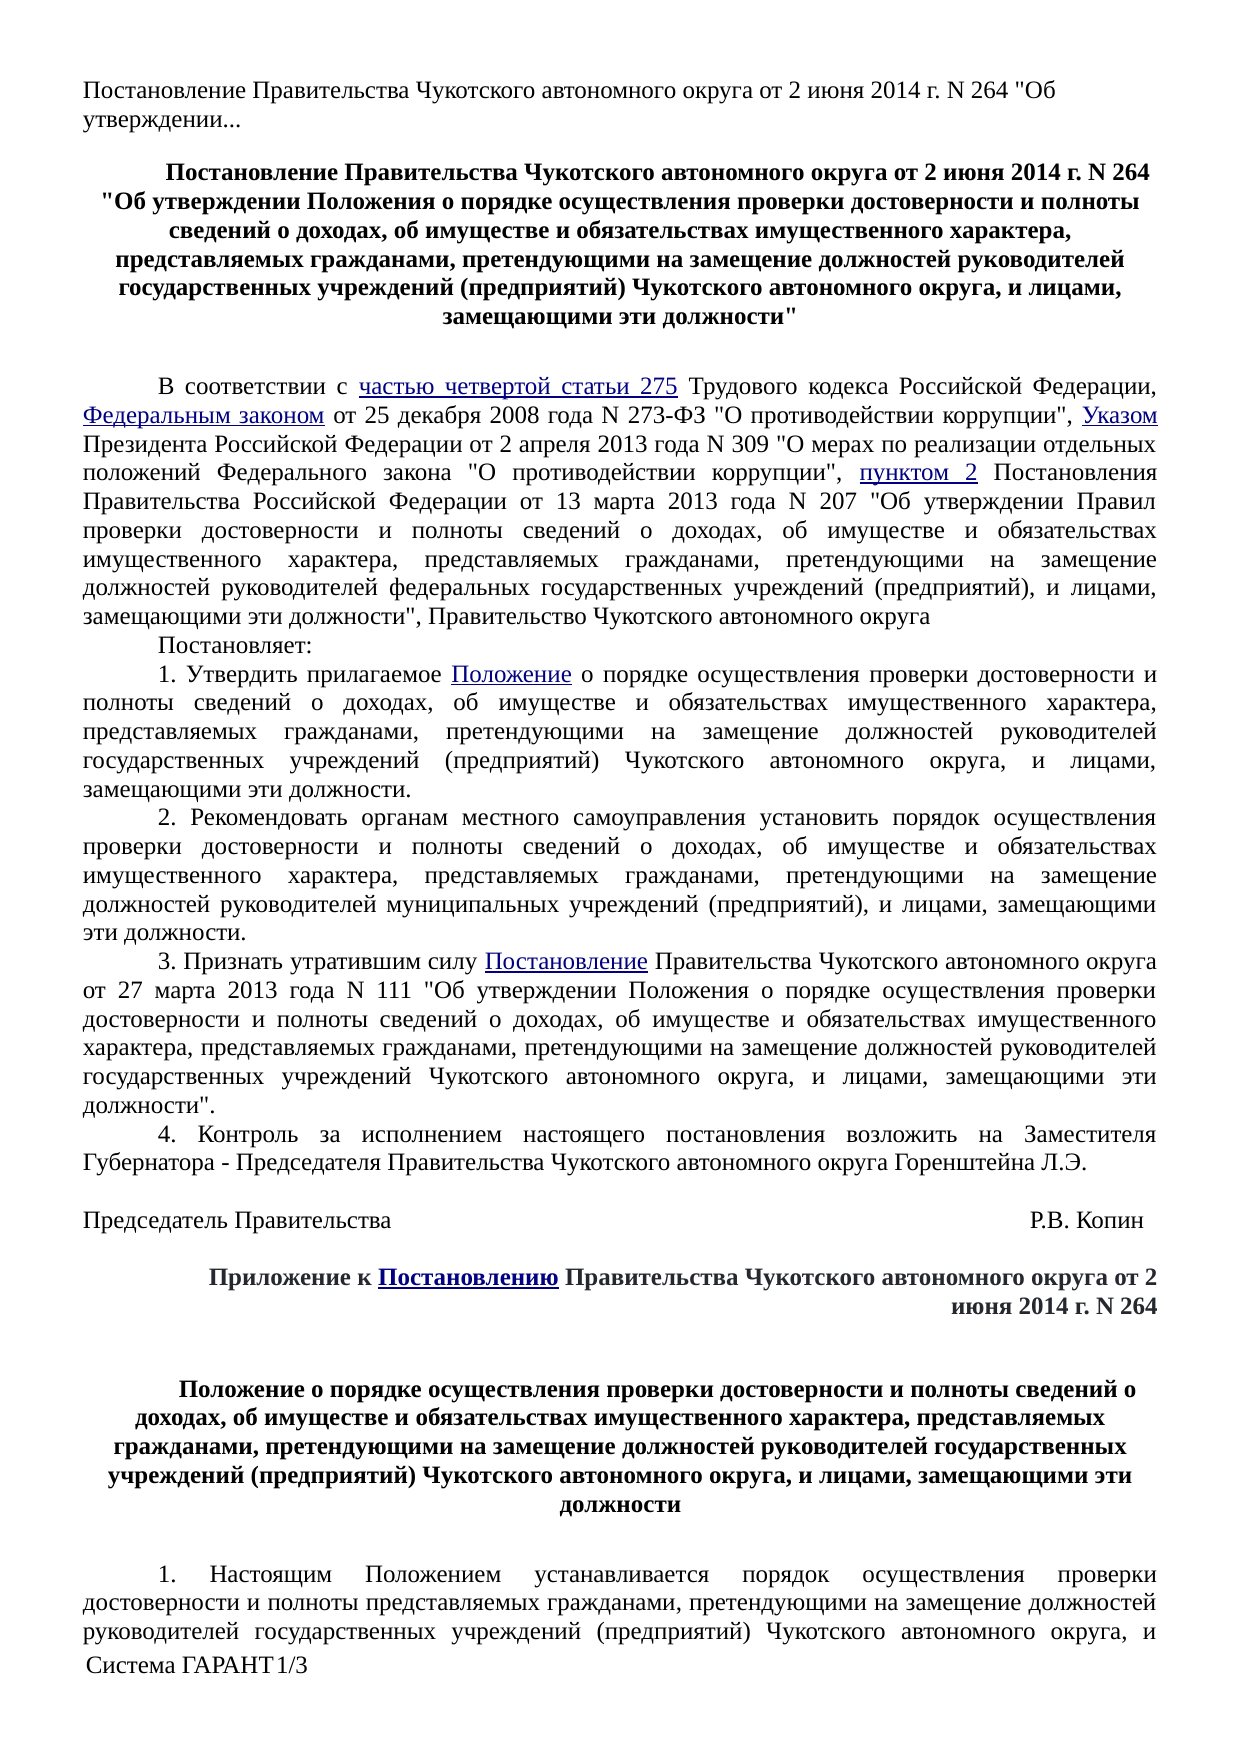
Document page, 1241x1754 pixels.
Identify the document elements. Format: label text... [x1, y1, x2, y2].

table_header Председатель Правительства [82, 1205, 790, 1234]
text В соответствии с частью четвертой статьи 275 Трудового кодекса Российской Федерации, Федеральным законом от 25 декабря 2008 года N 273-ФЗ "О противодействии коррупции", Указом Президента Российской Федерации от 2 апреля 2013 года N 309 "О мерах по реализации отдельных положений Федерального закона "О противодействии коррупции", пунктом 2 Постановления Правительства Российской Федерации от 13 марта 2013 года N 207 "Об утверждении Правил проверки достоверности и полноты сведений о доходах, об имуществе и обязательствах имущественного характера, представляемых гражданами, претендующими на замещение должностей руководителей федеральных государственных учреждений (предприятий), и лицами, замещающими эти должности", Правительство Чукотского автономного округа [83, 371, 1157, 630]
text 2. Рекомендовать органам местного самоуправления установить порядок осуществления проверки достоверности и полноты сведений о доходах, об имуществе и обязательствах имущественного характера, представляемых гражданами, претендующими на замещение должностей руководителей муниципальных учреждений (предприятий), и лицами, замещающими эти должности. [83, 802, 1157, 946]
text 1. Настоящим Положением устанавливается порядок осуществления проверки достоверности и полноты представляемых гражданами, претендующими на замещение должностей руководителей государственных учреждений (предприятий) Чукотского автономного округа, и [83, 1559, 1157, 1645]
text 4. Контроль за исполнением настоящего постановления возложить на Заместителя Губернатора - Председателя Правительства Чукотского автономного округа Горенштейна Л.Э. [83, 1119, 1157, 1176]
text 3. Признать утратившим силу Постановление Правительства Чукотского автономного округа от 27 марта 2013 года N 111 "Об утверждении Положения о порядке осуществления проверки достоверности и полноты сведений о доходах, об имуществе и обязательствах имущественного характера, представляемых гражданами, претендующими на замещение должностей руководителей государственных учреждений Чукотского автономного округа, и лицами, замещающими эти должности". [83, 946, 1157, 1119]
table_header Р.В. Копин [790, 1205, 1145, 1234]
text Приложение к Постановлению Правительства Чукотского автономного округа от 2 июня 2014 г. N 264 [83, 1262, 1157, 1320]
text Постановляет: [83, 630, 1157, 659]
subtitle Положение о порядке осуществления проверки достоверности и полноты сведений о доходах, об имуществе и обязательствах имущественного характера, представляемых гражданами, претендующими на замещение должностей руководителей государственных учреждений (предприятий) Чукотского автономного округа, и лицами, замещающими эти должности [83, 1374, 1157, 1517]
text 1. Утвердить прилагаемое Положение о порядке осуществления проверки достоверности и полноты сведений о доходах, об имуществе и обязательствах имущественного характера, представляемых гражданами, претендующими на замещение должностей руководителей государственных учреждений (предприятий) Чукотского автономного округа, и лицами, замещающими эти должности. [83, 659, 1157, 802]
subtitle Постановление Правительства Чукотского автономного округа от 2 июня 2014 г. N 264 "Об утверждении Положения о порядке осуществления проверки достоверности и полноты сведений о доходах, об имуществе и обязательствах имущественного характера, представляемых гражданами, претендующими на замещение должностей руководителей государственных учреждений (предприятий) Чукотского автономного округа, и лицами, замещающими эти должности" [83, 157, 1157, 330]
